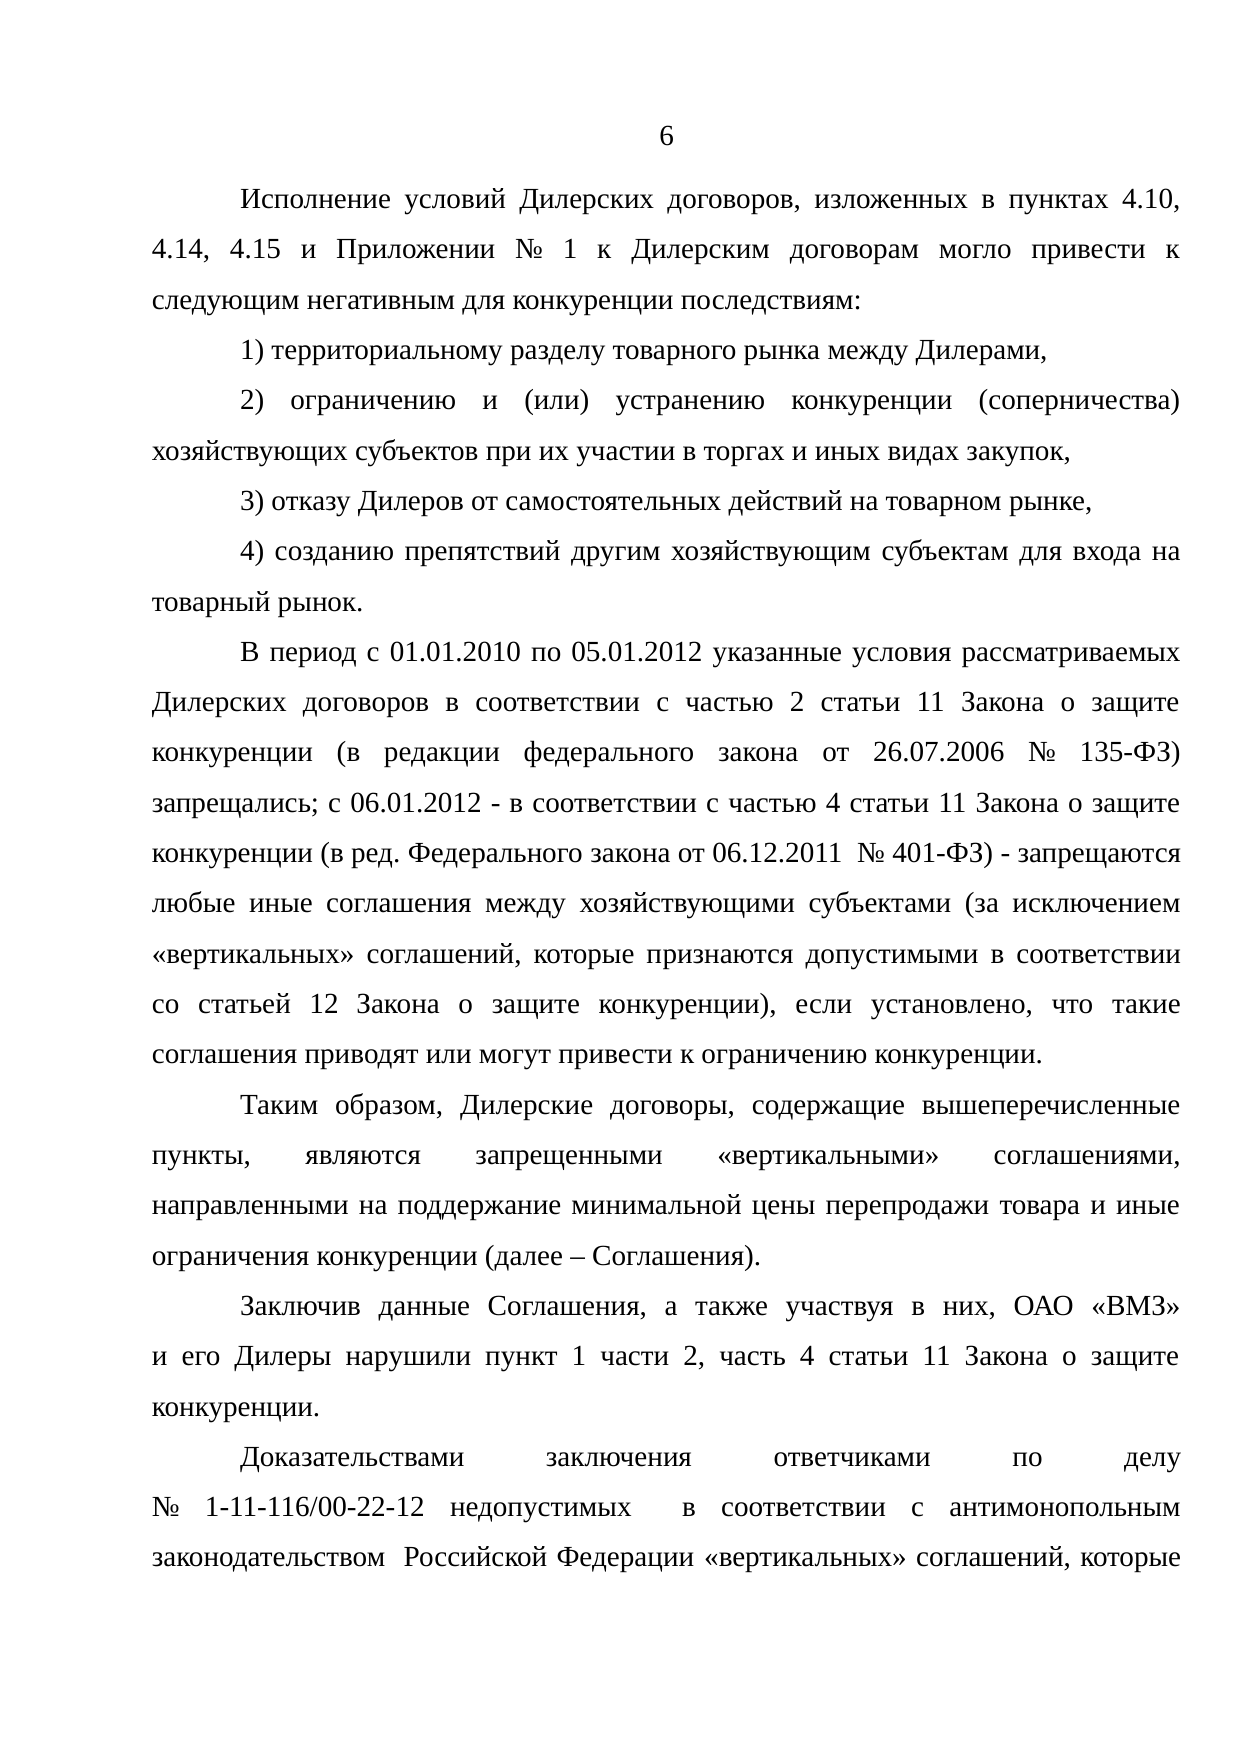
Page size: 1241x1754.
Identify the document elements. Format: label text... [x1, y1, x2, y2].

text 1) территориальному разделу товарного рынка между Дилерами, [152, 332, 1181, 366]
text Таким образом, Дилерские договоры, содержащие вышеперечисленные пункты, являются запрещенными «вертикальными» соглашениями, направленными на поддержание минимальной цены перепродажи товара и иные ограничения конкуренции (далее – Соглашения). [152, 1087, 1181, 1271]
text 2) ограничению и (или) устранению конкуренции (соперничества) хозяйствующих субъектов при их участии в торгах и иных видах закупок, [152, 382, 1181, 466]
text Доказательствами заключения ответчиками по делу № 1-11-116/00-22-12 недопустимых в соответствии с антимонопольным законодательством Российской Федерации «вертикальных» соглашений, которые [152, 1439, 1181, 1573]
text Исполнение условий Дилерских договоров, изложенных в пунктах 4.10, 4.14, 4.15 и Приложении № 1 к Дилерским договорам могло привести к следующим негативным для конкуренции последствиям: [152, 181, 1181, 315]
text 4) созданию препятствий другим хозяйствующим субъектам для входа на товарный рынок. [152, 533, 1181, 617]
text Заключив данные Соглашения, а также участвуя в них, ОАО «ВМЗ» и его Дилеры нарушили пункт 1 части 2, часть 4 статьи 11 Закона о защите конкуренции. [152, 1288, 1181, 1422]
text В период с 01.01.2010 по 05.01.2012 указанные условия рассматриваемых Дилерских договоров в соответствии с частью 2 статьи 11 Закона о защите конкуренции (в редакции федерального закона от 26.07.2006 № 135-ФЗ) запрещались; с 06.01.2012 - в соответствии с частью 4 статьи 11 Закона о защите конкуренции (в ред. Федерального закона от 06.12.2011 № 401-ФЗ) - запрещаются любые иные соглашения между хозяйствующими субъектами (за исключением «вертикальных» соглашений, которые признаются допустимыми в соответствии со статьей 12 Закона о защите конкуренции), если установлено, что такие соглашения приводят или могут привести к ограничению конкуренции. [152, 634, 1181, 1070]
text 3) отказу Дилеров от самостоятельных действий на товарном рынке, [152, 483, 1181, 517]
